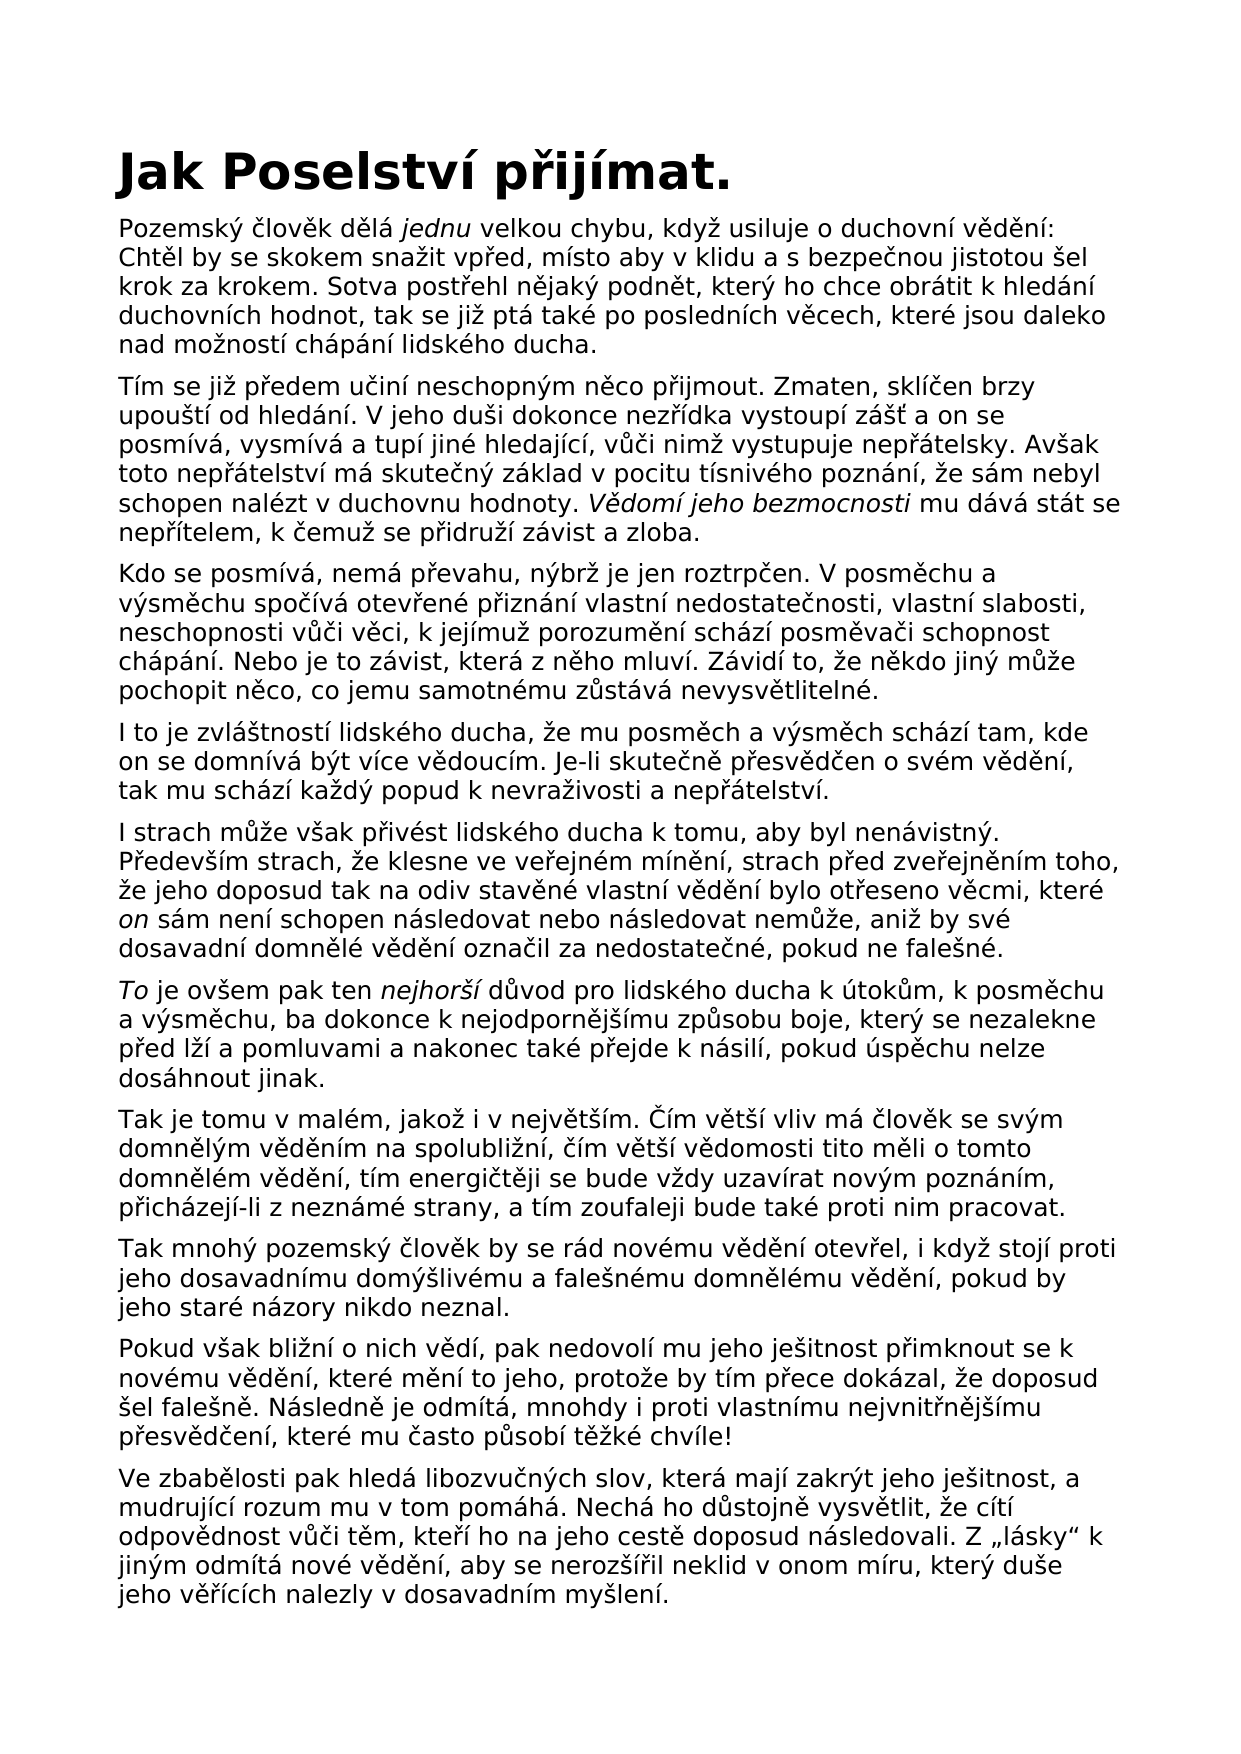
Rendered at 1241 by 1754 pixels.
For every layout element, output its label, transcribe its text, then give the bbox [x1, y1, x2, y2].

text Ve zbabělosti pak hledá libozvučných slov, která mají zakrýt jeho ješitnost, a mudrující rozum mu v tom pomáhá. Nechá ho důstojně vysvětlit, že cítí odpovědnost vůči těm, kteří ho na jeho cestě doposud následovali. Z „lásky“ k jiným odmítá nové vědění, aby se nerozšířil neklid v onom míru, který duše jeho věřících nalezly v dosavadním myšlení. [118, 1464, 1122, 1610]
text Kdo se posmívá, nemá převahu, nýbrž je jen roztrpčen. V posměchu a výsměchu spočívá otevřené přiznání vlastní nedostatečnosti, vlastní slabosti, neschopnosti vůči věci, k jejímuž porozumění schází posměvači schopnost chápání. Nebo je to závist, která z něho mluví. Závidí to, že někdo jiný může pochopit něco, co jemu samotnému zůstává nevysvětlitelné. [118, 560, 1122, 706]
text Tak je tomu v malém, jakož i v největším. Čím větší vliv má člověk se svým domnělým věděním na spolubližní, čím větší vědomosti tito měli o tomto domnělém vědění, tím energičtěji se bude vždy uzavírat novým poznáním, přicházejí-li z neznámé strany, a tím zoufaleji bude také proti nim pracovat. [118, 1106, 1122, 1222]
text Pozemský člověk dělá jednu velkou chybu, když usiluje o duchovní vědění: Chtěl by se skokem snažit vpřed, místo aby v klidu a s bezpečnou jistotou šel krok za krokem. Sotva postřehl nějaký podnět, který ho chce obrátit k hledání duchovních hodnot, tak se již ptá také po posledních věcech, které jsou daleko nad možností chápání lidského ducha. [118, 214, 1122, 360]
text Tak mnohý pozemský člověk by se rád novému vědění otevřel, i když stojí proti jeho dosavadnímu domýšlivému a falešnému domnělému vědění, pokud by jeho staré názory nikdo neznal. [118, 1235, 1122, 1322]
text To je ovšem pak ten nejhorší důvod pro lidského ducha k útokům, k posměchu a výsměchu, ba dokonce k nejodpornějšímu způsobu boje, který se nezalekne před lží a pomluvami a nakonec také přejde k násilí, pokud úspěchu nelze dosáhnout jinak. [118, 976, 1122, 1093]
text Tím se již předem učiní neschopným něco přijmout. Zmaten, sklíčen brzy upouští od hledání. V jeho duši dokonce nezřídka vystoupí zášť a on se posmívá, vysmívá a tupí jiné hledající, vůči nimž vystupuje nepřátelsky. Avšak toto nepřátelství má skutečný základ v pocitu tísnivého poznání, že sám nebyl schopen nalézt v duchovnu hodnoty. Vědomí jeho bezmocnosti mu dává stát se nepřítelem, k čemuž se přidruží závist a zloba. [118, 372, 1122, 547]
text I strach může však přivést lidského ducha k tomu, aby byl nenávistný. Především strach, že klesne ve veřejném mínění, strach před zveřejněním toho, že jeho doposud tak na odiv stavěné vlastní vědění bylo otřeseno věcmi, které on sám není schopen následovat nebo následovat nemůže, aniž by své dosavadní domnělé vědění označil za nedostatečné, pokud ne falešné. [118, 818, 1122, 964]
text Pokud však bližní o nich vědí, pak nedovolí mu jeho ješitnost přim­knout se k novému vědění, které mění to jeho, protože by tím přece dokázal, že doposud šel falešně. Následně je odmítá, mnohdy i proti vlastnímu nejvnitřnějšímu přesvědčení, které mu často působí těžké chvíle! [118, 1335, 1122, 1451]
subtitle Jak Poselství přijímat. [118, 143, 1122, 201]
text I to je zvláštností lidského ducha, že mu posměch a výsměch schází tam, kde on se domnívá být více vědoucím. Je-li skutečně přesvědčen o svém vědění, tak mu schází každý popud k nevraživosti a nepřátelství. [118, 718, 1122, 806]
